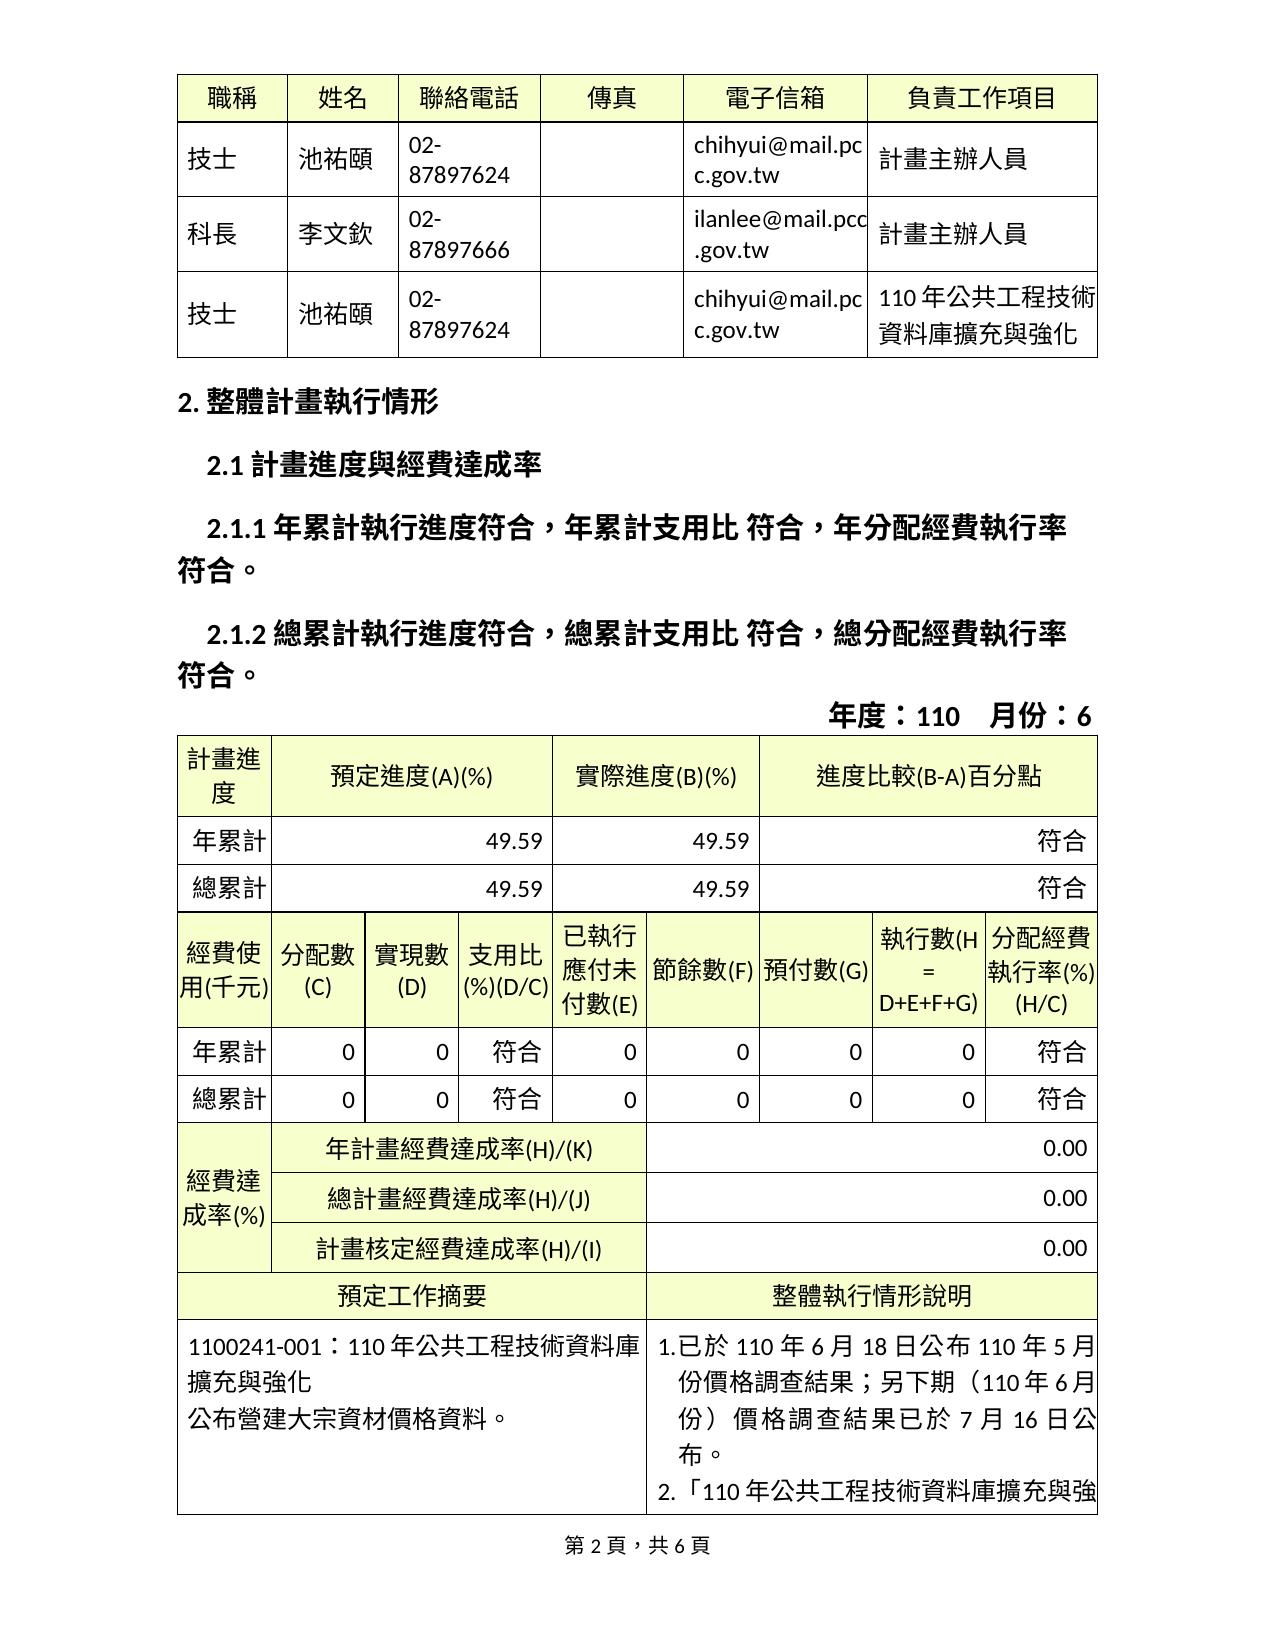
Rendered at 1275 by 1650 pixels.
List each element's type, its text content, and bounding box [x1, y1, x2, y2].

table_header 聯絡電話 [399, 75, 540, 121]
table_cell [541, 272, 683, 357]
table_cell 49.59 [272, 817, 552, 864]
text 2.1.2 總累計執行進度符合，總累計支用比 符合，總分配經費執行率 符合。 [177, 610, 1098, 695]
table_cell 技士 [178, 123, 287, 196]
table_cell 總計畫經費達成率(H)/(J) [272, 1173, 646, 1222]
table_cell 0.00 [647, 1173, 1097, 1222]
table_cell 科長 [178, 197, 287, 271]
table_header 進度比較(B-A)百分點 [760, 736, 1097, 816]
table_cell 符合 [986, 1076, 1097, 1122]
table_cell 0.00 [647, 1223, 1097, 1272]
table_cell 0 [553, 1028, 646, 1075]
table_cell 1.已於110年6月18日公布110年5月份價格調查結果；另下期（110年6月份）價格調查結果已於7月16日公布。 2.「110年公共工程技術資料庫擴充與強 [647, 1320, 1097, 1514]
table_cell 已執行應付未付數(E) [553, 913, 646, 1027]
table_cell 110年公共工程技術資料庫擴充與強化 [868, 272, 1097, 357]
table_cell [541, 197, 683, 271]
text 2. 整體計畫執行情形 [177, 378, 1098, 421]
table_cell chihyui@mail.pcc.gov.tw [684, 123, 867, 196]
table_cell 池祐頤 [288, 123, 398, 196]
table_cell 技士 [178, 272, 287, 357]
table_cell 49.59 [553, 817, 759, 864]
table_header 電子信箱 [684, 75, 867, 121]
table_header 計畫進度 [178, 736, 271, 816]
table_cell 0 [873, 1076, 985, 1122]
table_cell 分配經費執行率(%) (H/C) [986, 913, 1097, 1027]
table_header 負責工作項目 [868, 75, 1097, 121]
table_cell 0 [760, 1076, 872, 1122]
table_cell 節餘數(F) [647, 913, 759, 1027]
table_cell 0 [272, 1076, 364, 1122]
table_header 傳真 [541, 75, 683, 121]
table_cell 分配數(C) [272, 913, 364, 1027]
table_cell 0 [760, 1028, 872, 1075]
table_cell 符合 [760, 817, 1097, 864]
table_cell 預定工作摘要 [178, 1273, 646, 1319]
table_cell 計畫核定經費達成率(H)/(I) [272, 1223, 646, 1272]
table_cell 年計畫經費達成率(H)/(K) [272, 1123, 646, 1172]
table_cell chihyui@mail.pcc.gov.tw [684, 272, 867, 357]
table_cell 02-87897624 [399, 123, 540, 196]
table_cell 49.59 [272, 865, 552, 911]
table_cell 0 [553, 1076, 646, 1122]
table_cell ilanlee@mail.pcc.gov.tw [684, 197, 867, 271]
table_cell 符合 [459, 1076, 552, 1122]
table_cell 0 [647, 1028, 759, 1075]
table_cell 0 [366, 1028, 458, 1075]
table_cell 0.00 [647, 1123, 1097, 1172]
table_cell 池祐頤 [288, 272, 398, 357]
table_header 實際進度(B)(%) [553, 736, 759, 816]
table_cell [541, 123, 683, 196]
table_cell 執行數(H = D+E+F+G) [873, 913, 985, 1027]
table_cell 符合 [986, 1028, 1097, 1075]
table_cell 計畫主辦人員 [868, 197, 1097, 271]
table_header 預定進度(A)(%) [272, 736, 552, 816]
table_cell 實現數(D) [366, 913, 458, 1027]
table_header 職稱 [178, 75, 287, 121]
table_cell 1100241-001：110年公共工程技術資料庫擴充與強化 公布營建大宗資材價格資料。 [178, 1320, 646, 1514]
table_cell 支用比(%)(D/C) [459, 913, 552, 1027]
table_cell 經費使用(千元) [178, 913, 271, 1027]
table_cell 0 [272, 1028, 364, 1075]
table_cell 0 [366, 1076, 458, 1122]
table_cell 49.59 [553, 865, 759, 911]
table_cell 整體執行情形說明 [647, 1273, 1097, 1319]
text 2.1.1 年累計執行進度符合，年累計支用比 符合，年分配經費執行率 符合。 [177, 505, 1098, 589]
table_cell 總累計 [178, 865, 271, 911]
table_header 姓名 [288, 75, 398, 121]
table_cell 經費達成率(%) [178, 1123, 271, 1272]
table_cell 02-87897666 [399, 197, 540, 271]
table_cell 年累計 [178, 1028, 271, 1075]
table_cell 李文欽 [288, 197, 398, 271]
table_cell 年累計 [178, 817, 271, 864]
table_cell 0 [873, 1028, 985, 1075]
table_cell 符合 [459, 1028, 552, 1075]
text 2.1 計畫進度與經費達成率 [177, 442, 1098, 484]
table_cell 預付數(G) [760, 913, 872, 1027]
text 年度：110 月份：6 [177, 695, 1098, 734]
table_cell 0 [647, 1076, 759, 1122]
table_cell 總累計 [178, 1076, 271, 1122]
table_cell 計畫主辦人員 [868, 123, 1097, 196]
table_cell 02-87897624 [399, 272, 540, 357]
table_cell 符合 [760, 865, 1097, 911]
